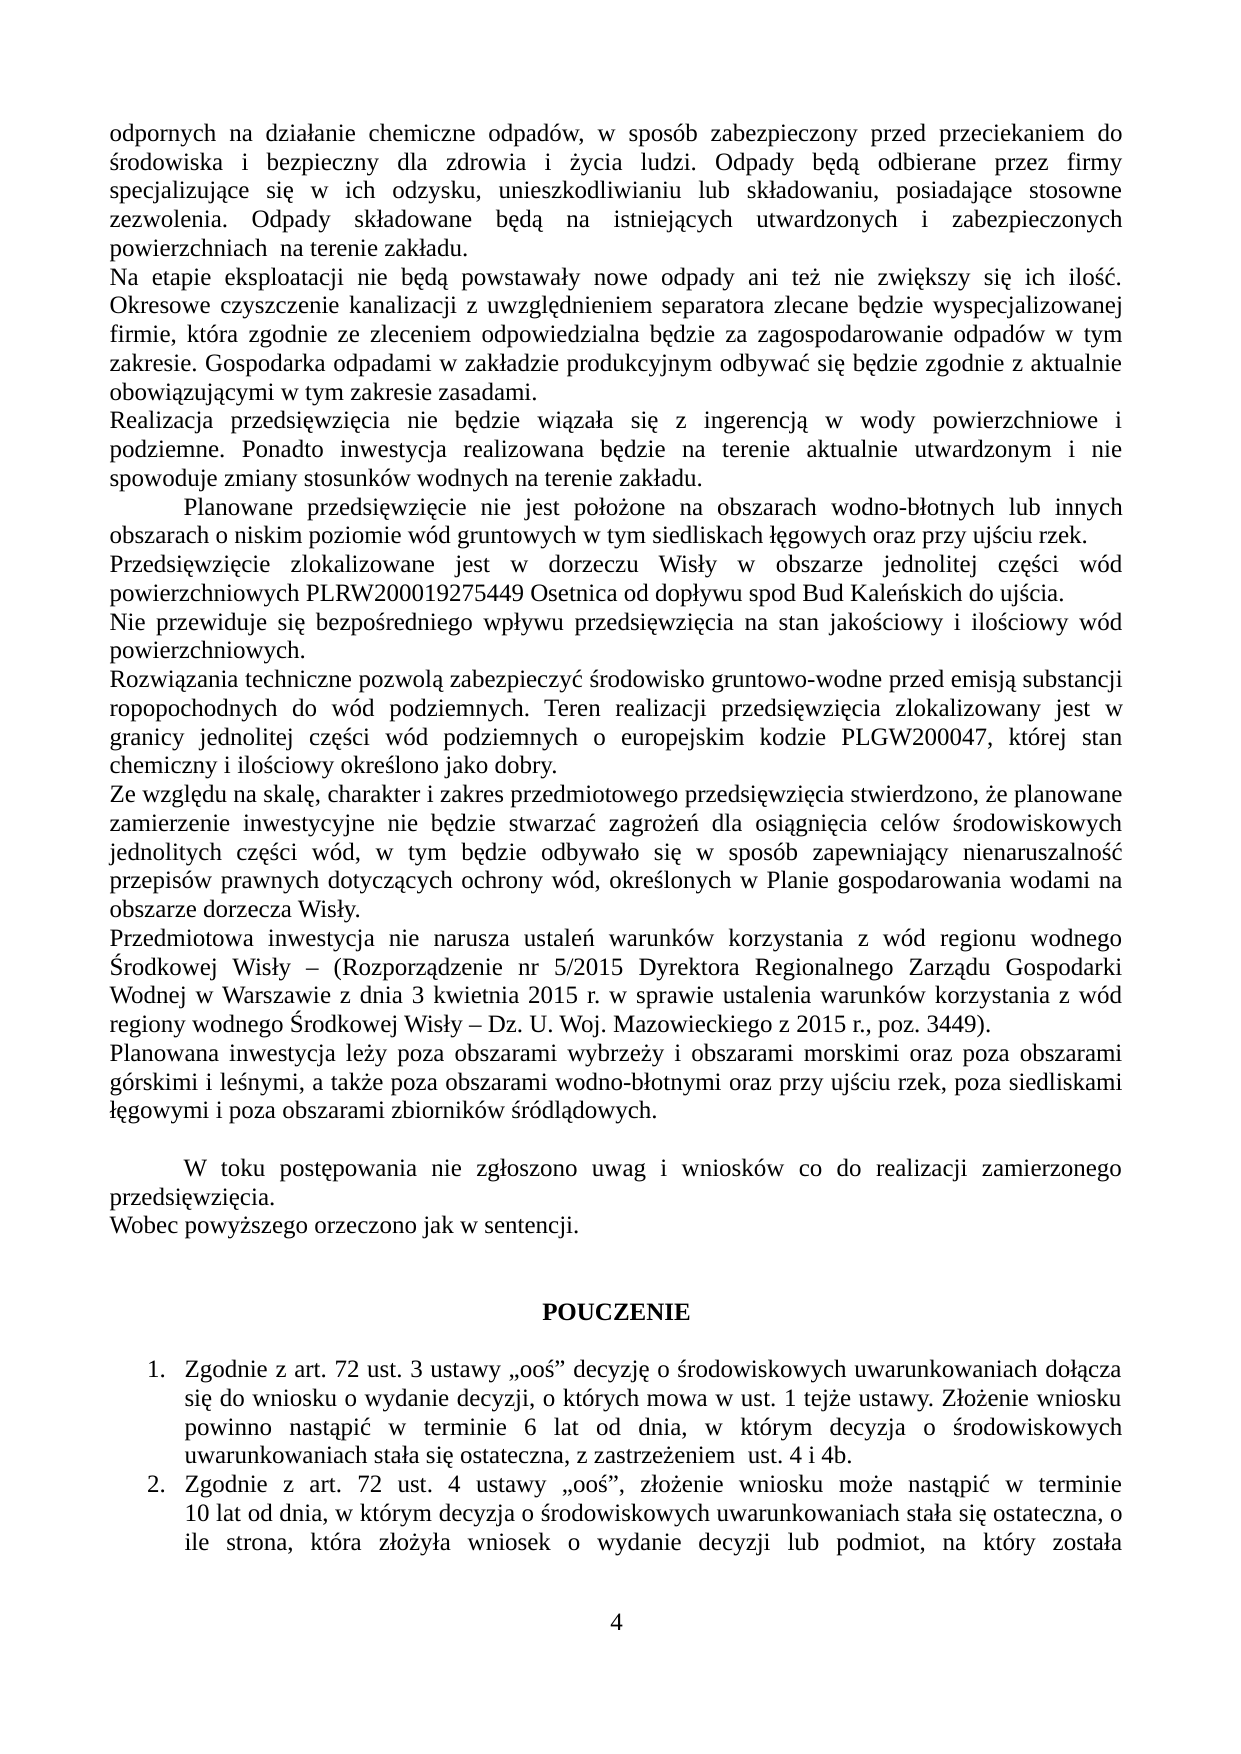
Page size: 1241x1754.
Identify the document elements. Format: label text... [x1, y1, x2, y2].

text Przedsięwzięcie zlokalizowane jest w dorzeczu Wisły w obszarze jednolitej części wód powierzchniowych PLRW200019275449 Osetnica od dopływu spod Bud Kaleńskich do ujścia. [109, 549, 1123, 607]
text Na etapie eksploatacji nie będą powstawały nowe odpady ani też nie zwiększy się ich ilość. Okresowe czyszczenie kanalizacji z uwzględnieniem separatora zlecane będzie wyspecjalizowanej firmie, która zgodnie ze zleceniem odpowiedzialna będzie za zagospodarowanie odpadów w tym zakresie. Gospodarka odpadami w zakładzie produkcyjnym odbywać się będzie zgodnie z aktualnie obowiązującymi w tym zakresie zasadami. [109, 262, 1123, 406]
list Zgodnie z art. 72 ust. 4 ustawy „ooś”, złożenie wniosku może nastąpić w terminie 10 lat od dnia, w którym decyzja o środowiskowych uwarunkowaniach stała się ostateczna, o ile strona, która złożyła wniosek o wydanie decyzji lub podmiot, na który została [147, 1469, 1123, 1556]
text odpornych na działanie chemiczne odpadów, w sposób zabezpieczony przed przeciekaniem do środowiska i bezpieczny dla zdrowia i życia ludzi. Odpady będą odbierane przez firmy specjalizujące się w ich odzysku, unieszkodliwianiu lub składowaniu, posiadające stosowne zezwolenia. Odpady składowane będą na istniejących utwardzonych i zabezpieczonych powierzchniach na terenie zakładu. [109, 118, 1123, 262]
text Przedmiotowa inwestycja nie narusza ustaleń warunków korzystania z wód regionu wodnego Środkowej Wisły – (Rozporządzenie nr 5/2015 Dyrektora Regionalnego Zarządu Gospodarki Wodnej w Warszawie z dnia 3 kwietnia 2015 r. w sprawie ustalenia warunków korzystania z wód regiony wodnego Środkowej Wisły – Dz. U. Woj. Mazowieckiego z 2015 r., poz. 3449). [109, 923, 1123, 1038]
text Planowane przedsięwzięcie nie jest położone na obszarach wodno-błotnych lub innych obszarach o niskim poziomie wód gruntowych w tym siedliskach łęgowych oraz przy ujściu rzek. [109, 492, 1123, 549]
text Nie przewiduje się bezpośredniego wpływu przedsięwzięcia na stan jakościowy i ilościowy wód powierzchniowych. [109, 607, 1123, 664]
text Planowana inwestycja leży poza obszarami wybrzeży i obszarami morskimi oraz poza obszarami górskimi i leśnymi, a także poza obszarami wodno-błotnymi oraz przy ujściu rzek, poza siedliskami łęgowymi i poza obszarami zbiorników śródlądowych. [109, 1038, 1123, 1124]
text W toku postępowania nie zgłoszono uwag i wniosków co do realizacji zamierzonego przedsięwzięcia. [109, 1153, 1123, 1211]
text Wobec powyższego orzeczono jak w sentencji. [109, 1211, 1123, 1239]
list Zgodnie z art. 72 ust. 3 ustawy „ooś” decyzję o środowiskowych uwarunkowaniach dołącza się do wniosku o wydanie decyzji, o których mowa w ust. 1 tejże ustawy. Złożenie wniosku powinno nastąpić w terminie 6 lat od dnia, w którym decyzja o środowiskowych uwarunkowaniach stała się ostateczna, z zastrzeżeniem ust. 4 i 4b. [147, 1354, 1123, 1469]
text Ze względu na skalę, charakter i zakres przedmiotowego przedsięwzięcia stwierdzono, że planowane zamierzenie inwestycyjne nie będzie stwarzać zagrożeń dla osiągnięcia celów środowiskowych jednolitych części wód, w tym będzie odbywało się w sposób zapewniający nienaruszalność przepisów prawnych dotyczących ochrony wód, określonych w Planie gospodarowania wodami na obszarze dorzecza Wisły. [109, 779, 1123, 923]
text Realizacja przedsięwzięcia nie będzie wiązała się z ingerencją w wody powierzchniowe i podziemne. Ponadto inwestycja realizowana będzie na terenie aktualnie utwardzonym i nie spowoduje zmiany stosunków wodnych na terenie zakładu. [109, 406, 1123, 492]
text Rozwiązania techniczne pozwolą zabezpieczyć środowisko gruntowo-wodne przed emisją substancji ropopochodnych do wód podziemnych. Teren realizacji przedsięwzięcia zlokalizowany jest w granicy jednolitej części wód podziemnych o europejskim kodzie PLGW200047, której stan chemiczny i ilościowy określono jako dobry. [109, 664, 1123, 779]
text POUCZENIE [109, 1297, 1123, 1326]
